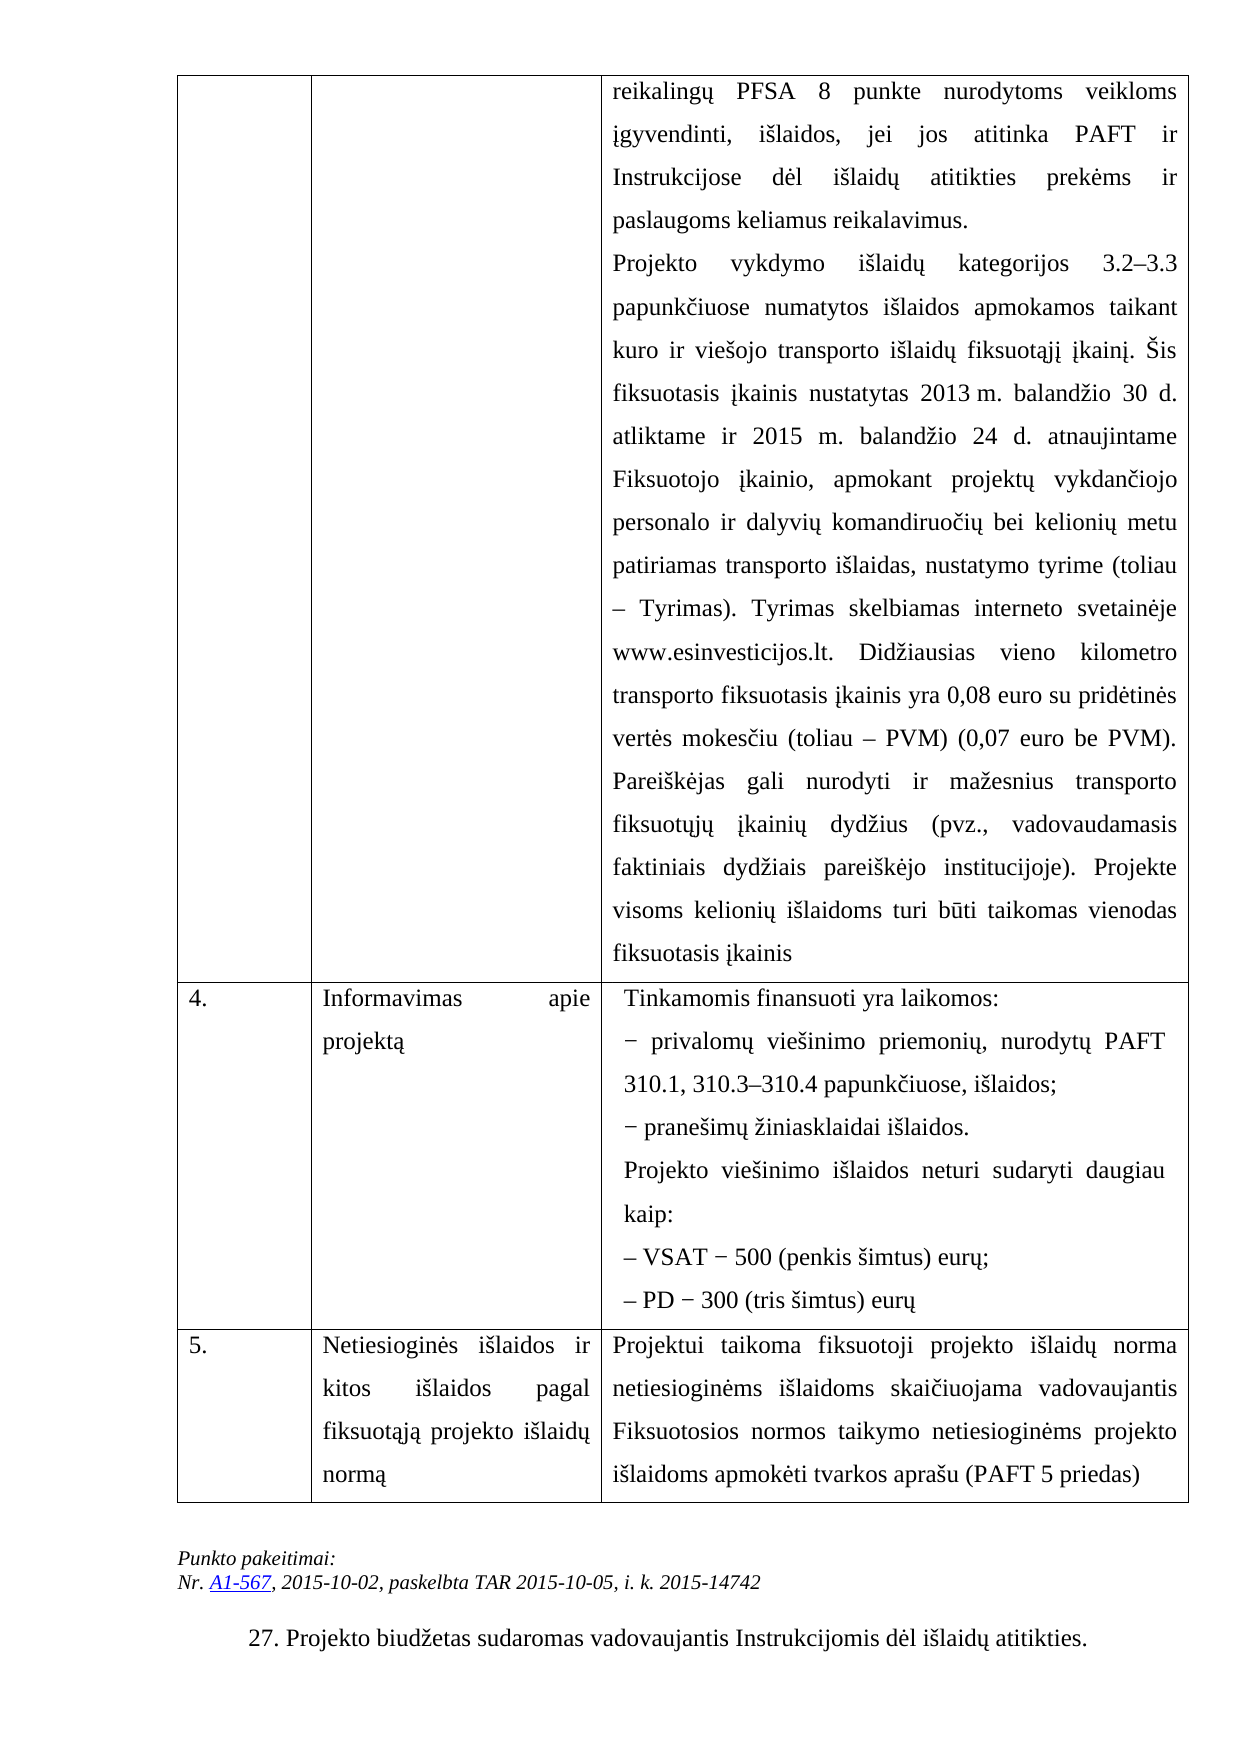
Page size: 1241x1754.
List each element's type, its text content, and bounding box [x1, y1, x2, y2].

table_cell [602, 983, 612, 1329]
table_cell [1178, 983, 1188, 1329]
table_cell Netiesioginės išlaidos ir kitos išlaidos pagal fiksuotąją projekto išlaidų normą [312, 1330, 601, 1502]
table_cell Projektui taikoma fiksuotoji projekto išlaidų norma netiesioginėms išlaidoms skaičiuojama vadovaujantis Fiksuotosios normos taikymo netiesioginėms projekto išlaidoms apmokėti tvarkos aprašu (PAFT 5 priedas) [602, 1330, 1188, 1502]
table_cell 4. [178, 983, 311, 1329]
text 27. Projekto biudžetas sudaromas vadovaujantis Instrukcijomis dėl išlaidų atitikties. [177, 1623, 1166, 1652]
table_cell Informavimas apie projektą [312, 983, 601, 1329]
text Punkto pakeitimai: [177, 1546, 1166, 1570]
table_cell reikalingų PFSA 8 punkte nurodytoms veikloms įgyvendinti, išlaidos, jei jos atitinka PAFT ir Instrukcijose dėl išlaidų atitikties prekėms ir paslaugoms keliamus reikalavimus. Projekto vykdymo išlaidų kategorijos 3.2–3.3 papunkčiuose numatytos išlaidos apmokamos taikant kuro ir viešojo transporto išlaidų fiksuotąjį įkainį. Šis fiksuotasis įkainis nustatytas 2013 m. balandžio 30 d. atliktame ir 2015 m. balandžio 24 d. atnaujintame Fiksuotojo įkainio, apmokant projektų vykdančiojo personalo ir dalyvių komandiruočių bei kelionių metu patiriamas transporto išlaidas, nustatymo tyrime (toliau – Tyrimas). Tyrimas skelbiamas interneto svetainėje www.esinvesticijos.lt. Didžiausias vieno kilometro transporto fiksuotasis įkainis yra 0,08 euro su pridėtinės vertės mokesčiu (toliau – PVM) (0,07 euro be PVM). Pareiškėjas gali nurodyti ir mažesnius transporto fiksuotųjų įkainių dydžius (pvz., vadovaudamasis faktiniais dydžiais pareiškėjo institucijoje). Projekte visoms kelionių išlaidoms turi būti taikomas vienodas fiksuotasis įkainis [602, 76, 1188, 982]
text Nr. A1-567, 2015-10-02, paskelbta TAR 2015-10-05, i. k. 2015-14742 [177, 1570, 1166, 1594]
table_header Tinkamomis finansuoti yra laikomos: − privalomų viešinimo priemonių, nurodytų PAFT 310.1, 310.3–310.4 papunkčiuose, išlaidos; − pranešimų žiniasklaidai išlaidos. Projekto viešinimo išlaidos neturi sudaryti daugiau kaip: – VSAT − 500 (penkis šimtus) eurų; – PD − 300 (tris šimtus) eurų [613, 984, 1177, 1328]
table_cell 5. [178, 1330, 311, 1502]
table_cell [312, 76, 601, 982]
table_cell [178, 76, 311, 982]
